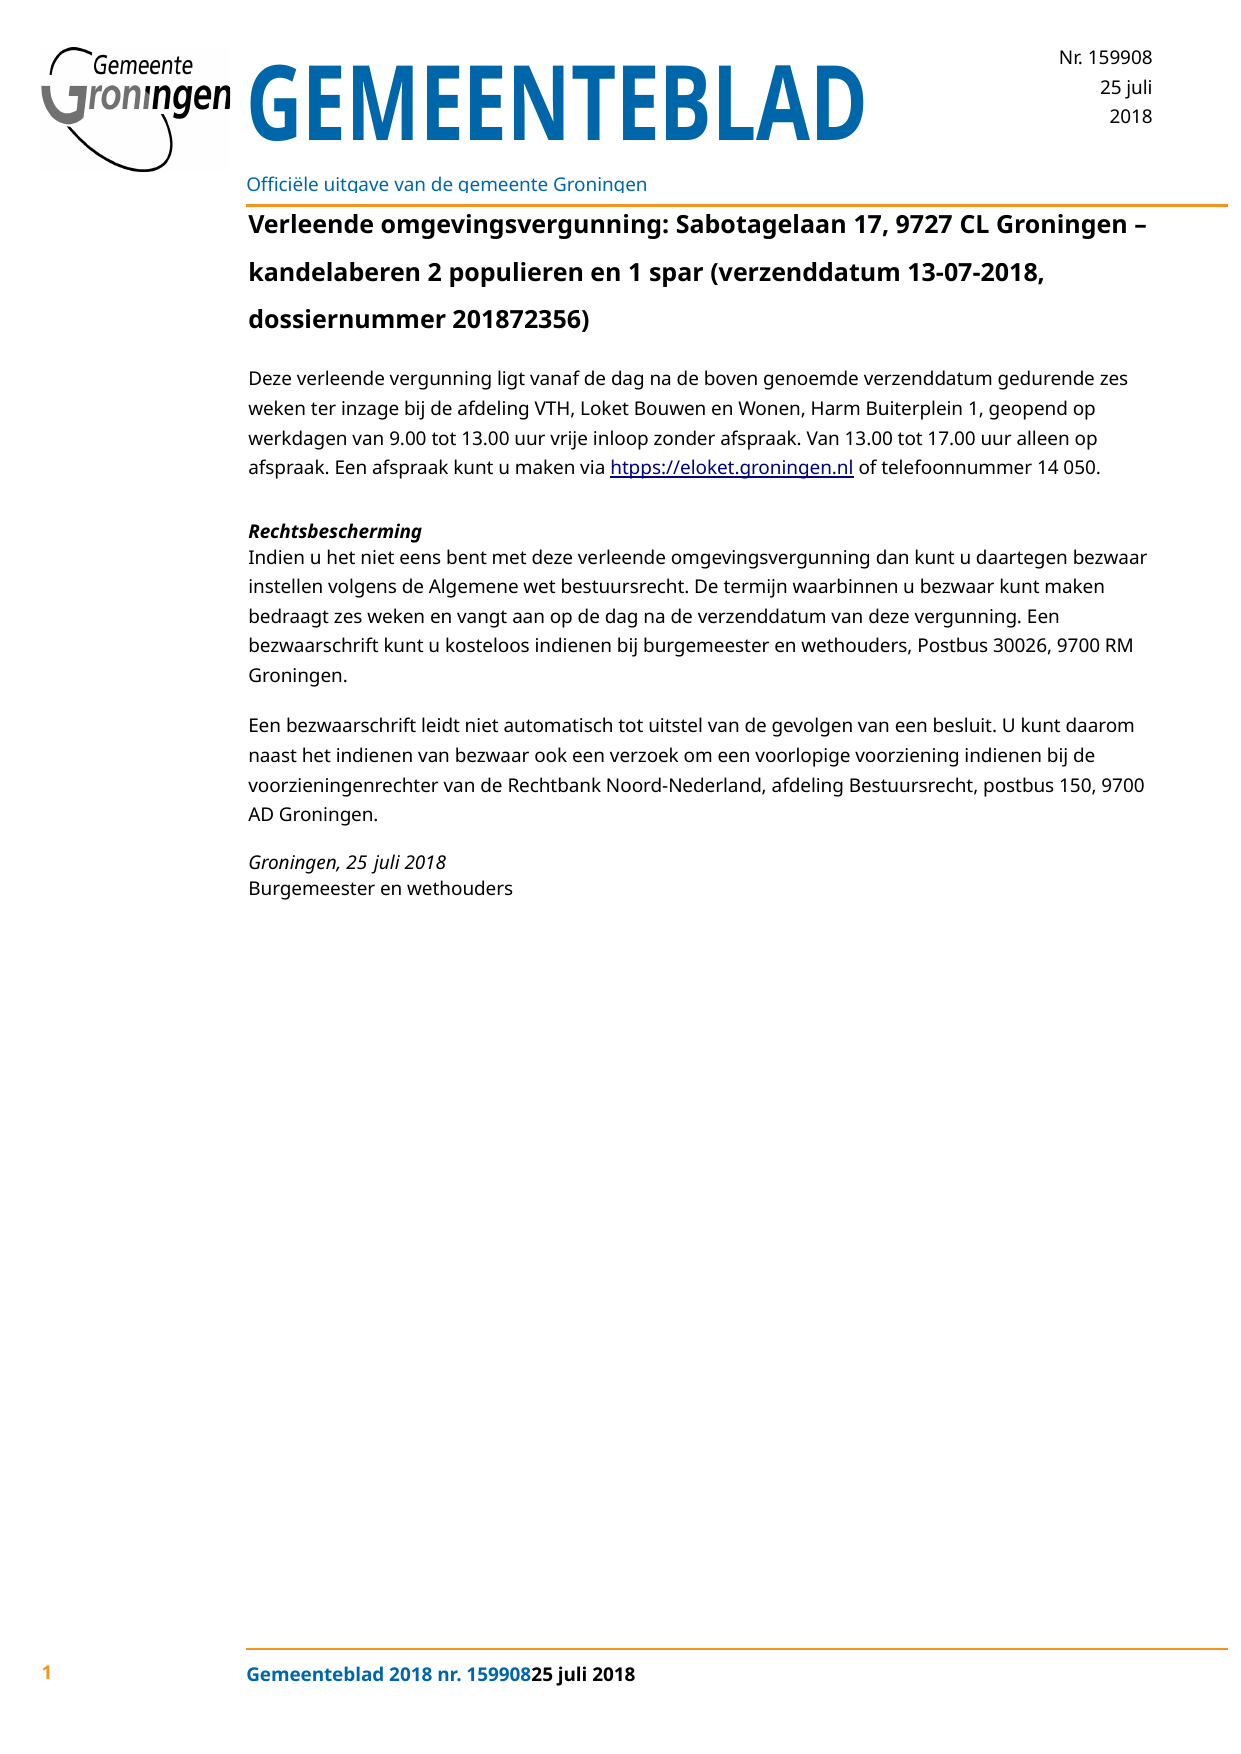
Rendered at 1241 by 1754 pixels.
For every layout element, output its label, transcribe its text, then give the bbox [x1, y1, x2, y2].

text Deze verleende vergunning ligt vanaf de dag na de boven genoemde verzenddatum gedurende zes weken ter inzage bij de afdeling VTH, Loket Bouwen en Wonen, Harm Buiterplein 1, geopend op werkdagen van 9.00 tot 13.00 uur vrije inloop zonder afspraak. Van 13.00 tot 17.00 uur alleen op afspraak. Een afspraak kunt u maken via htpps://eloket.groningen.nl of telefoonnummer 14 050. [248, 366, 1152, 480]
text Verleende omgevingsvergunning: Sabotagelaan 17, 9727 CL Groningen – kandelaberen 2 populieren en 1 spar (verzenddatum 13-07-2018, dossiernummer 201872356) [248, 207, 1152, 336]
text Burgemeester en wethouders [248, 875, 1152, 901]
text Rechtsbescherming [248, 518, 1152, 544]
text Een bezwaarschrift leidt niet automatisch tot uitstel van de gevolgen van een besluit. U kunt daarom naast het indienen van bezwaar ook een verzoek om een voorlopige voorziening indienen bij de voorzieningenrechter van de Rechtbank Noord-Nederland, afdeling Bestuursrecht, postbus 150, 9700 AD Groningen. [248, 713, 1152, 827]
text Groningen, 25 juli 2018 [248, 849, 1152, 875]
picture [41, 47, 231, 172]
text Indien u het niet eens bent met deze verleende omgevingsvergunning dan kunt u daartegen bezwaar instellen volgens de Algemene wet bestuursrecht. De termijn waarbinnen u bezwaar kunt maken bedraagt zes weken en vangt aan op de dag na de verzenddatum van deze vergunning. Een bezwaarschrift kunt u kosteloos indienen bij burgemeester en wethouders, Postbus 30026, 9700 RM Groningen. [248, 544, 1152, 688]
